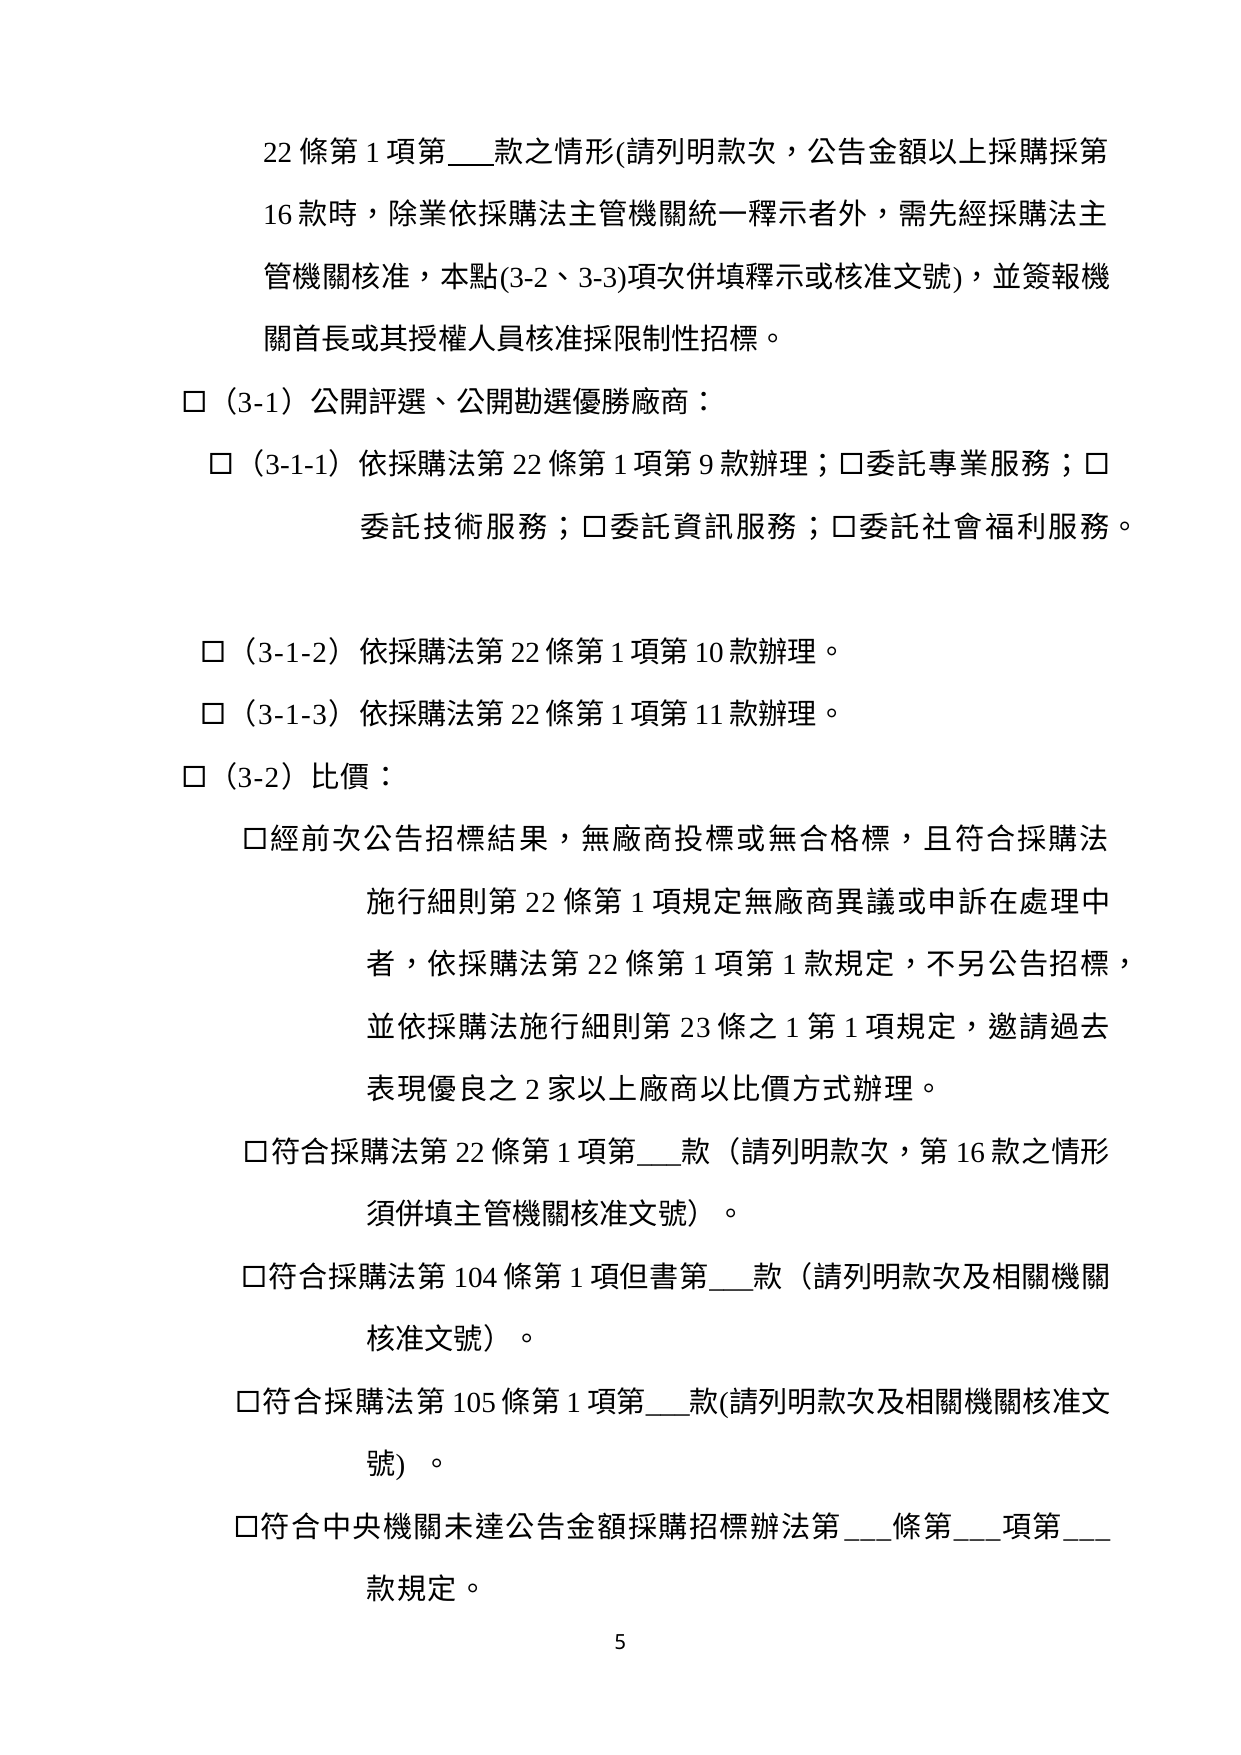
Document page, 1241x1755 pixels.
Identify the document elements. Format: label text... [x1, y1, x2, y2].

text 符合採購法第104條第1項但書第___款（請列明款次及相關機關核准文號）。 [130, 1233, 1110, 1358]
text 符合採購法第22條第1項第___款（請列明款次，第16款之情形須併填主管機關核准文號）。 [130, 1108, 1110, 1233]
text （3-1-3）依採購法第22條第1項第11款辦理。 [130, 670, 1110, 733]
text （3-2）比價： [130, 733, 1110, 795]
text 經前次公告招標結果，無廠商投標或無合格標，且符合採購法施行細則第22條第1項規定無廠商異議或申訴在處理中者，依採購法第22條第1項第1款規定，不另公告招標，並依採購法施行細則第23條之1第1項規定，邀請過去表現優良之2家以上廠商以比價方式辦理。 [130, 795, 1110, 1108]
text （3-1-2）依採購法第22條第1項第10款辦理。 [130, 608, 1110, 670]
text 符合中央機關未達公告金額採購招標辦法第___條第___項第___款規定。 [130, 1483, 1110, 1608]
text 符合採購法第105條第1項第___款(請列明款次及相關機關核准文號) 。 [130, 1358, 1110, 1483]
text （3-1）公開評選、公開勘選優勝廠商： [130, 358, 1110, 420]
text 22條第1項第 款之情形(請列明款次，公告金額以上採購採第16款時，除業依採購法主管機關統一釋示者外，需先經採購法主管機關核准，本點(3-2、3-3)項次併填釋示或核准文號)，並簽報機關首長或其授權人員核准採限制性招標。 [130, 108, 1110, 358]
text （3-1-1）依採購法第22條第1項第9款辦理；委託專業服務；委託技術服務；委託資訊服務；委託社會福利服務。 [130, 420, 1110, 608]
